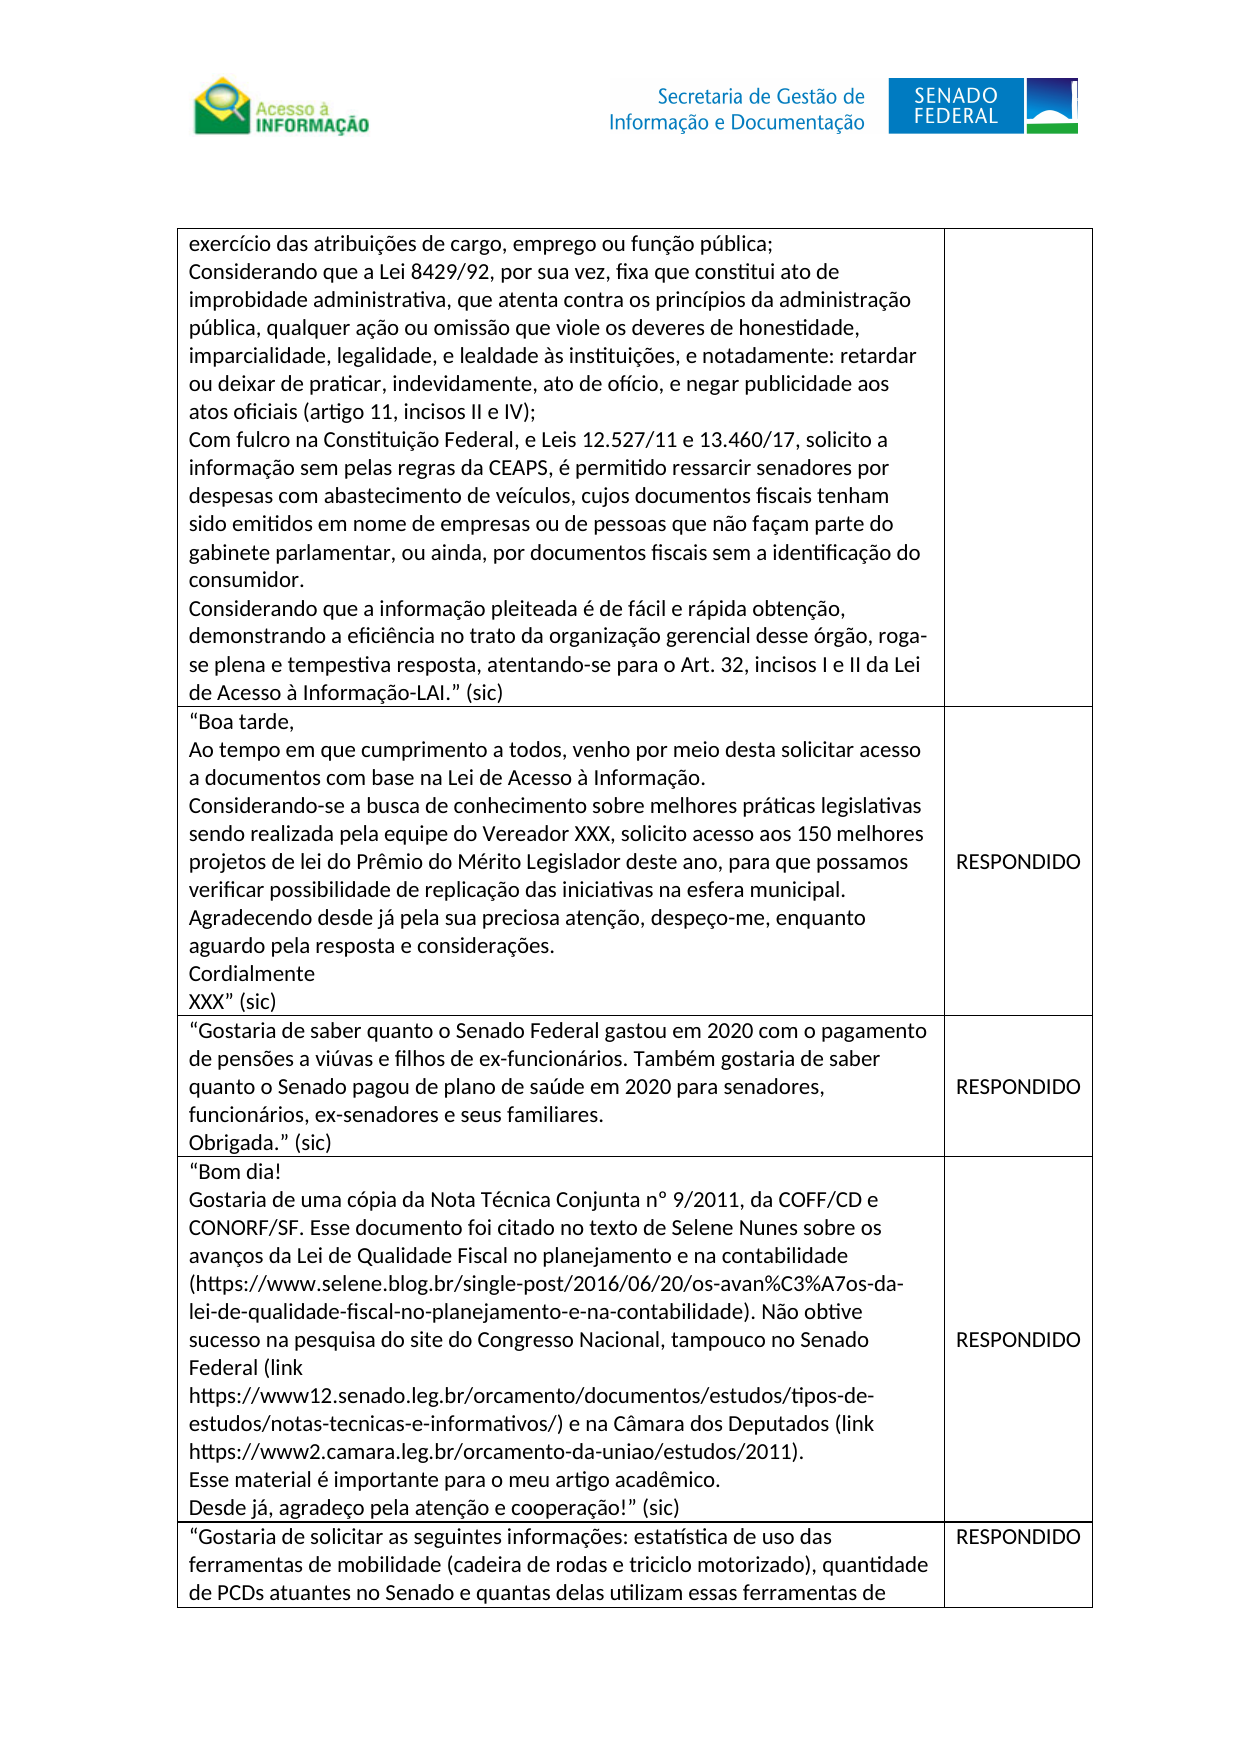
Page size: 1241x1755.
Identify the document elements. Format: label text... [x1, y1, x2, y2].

table_cell [945, 229, 1092, 706]
table_cell “Gostaria de saber quanto o Senado Federal gastou em 2020 com o pagamento de pensões a viúvas e filhos de ex-funcionários. Também gostaria de saber quanto o Senado pagou de plano de saúde em 2020 para senadores, funcionários, ex-senadores e seus familiares. Obrigada.” (sic) [178, 1016, 944, 1156]
table_cell exercício das atribuições de cargo, emprego ou função pública; Considerando que a Lei 8429/92, por sua vez, fixa que constitui ato de improbidade administrativa, que atenta contra os princípios da administração pública, qualquer ação ou omissão que viole os deveres de honestidade, imparcialidade, legalidade, e lealdade às instituições, e notadamente: retardar ou deixar de praticar, indevidamente, ato de ofício, e negar publicidade aos atos oficiais (artigo 11, incisos II e IV); Com fulcro na Constituição Federal, e Leis 12.527/11 e 13.460/17, solicito a informação sem pelas regras da CEAPS, é permitido ressarcir senadores por despesas com abastecimento de veículos, cujos documentos fiscais tenham sido emitidos em nome de empresas ou de pessoas que não façam parte do gabinete parlamentar, ou ainda, por documentos fiscais sem a identificação do consumidor. Considerando que a informação pleiteada é de fácil e rápida obtenção, demonstrando a eficiência no trato da organização gerencial desse órgão, roga-se plena e tempestiva resposta, atentando-se para o Art. 32, incisos I e II da Lei de Acesso à Informação-LAI.” (sic) [178, 229, 944, 706]
table_cell RESPONDIDO [945, 1016, 1092, 1156]
table_cell “Bom dia! Gostaria de uma cópia da Nota Técnica Conjunta nº 9/2011, da COFF/CD e CONORF/SF. Esse documento foi citado no texto de Selene Nunes sobre os avanços da Lei de Qualidade Fiscal no planejamento e na contabilidade (https://www.selene.blog.br/single-post/2016/06/20/os-avan%C3%A7os-da-lei-de-qualidade-fiscal-no-planejamento-e-na-contabilidade). Não obtive sucesso na pesquisa do site do Congresso Nacional, tampouco no Senado Federal (link https://www12.senado.leg.br/orcamento/documentos/estudos/tipos-de-estudos/notas-tecnicas-e-informativos/) e na Câmara dos Deputados (link https://www2.camara.leg.br/orcamento-da-uniao/estudos/2011). Esse material é importante para o meu artigo acadêmico. Desde já, agradeço pela atenção e cooperação!” (sic) [178, 1157, 944, 1521]
table_cell “Boa tarde, Ao tempo em que cumprimento a todos, venho por meio desta solicitar acesso a documentos com base na Lei de Acesso à Informação. Considerando-se a busca de conhecimento sobre melhores práticas legislativas sendo realizada pela equipe do Vereador XXX, solicito acesso aos 150 melhores projetos de lei do Prêmio do Mérito Legislador deste ano, para que possamos verificar possibilidade de replicação das iniciativas na esfera municipal. Agradecendo desde já pela sua preciosa atenção, despeço-me, enquanto aguardo pela resposta e considerações. Cordialmente XXX” (sic) [178, 707, 944, 1015]
table_cell RESPONDIDO [945, 1523, 1092, 1607]
table_cell “Gostaria de solicitar as seguintes informações: estatística de uso das ferramentas de mobilidade (cadeira de rodas e triciclo motorizado), quantidade de PCDs atuantes no Senado e quantas delas utilizam essas ferramentas de [178, 1523, 944, 1607]
table_cell RESPONDIDO [945, 1157, 1092, 1521]
table_cell RESPONDIDO [945, 707, 1092, 1015]
